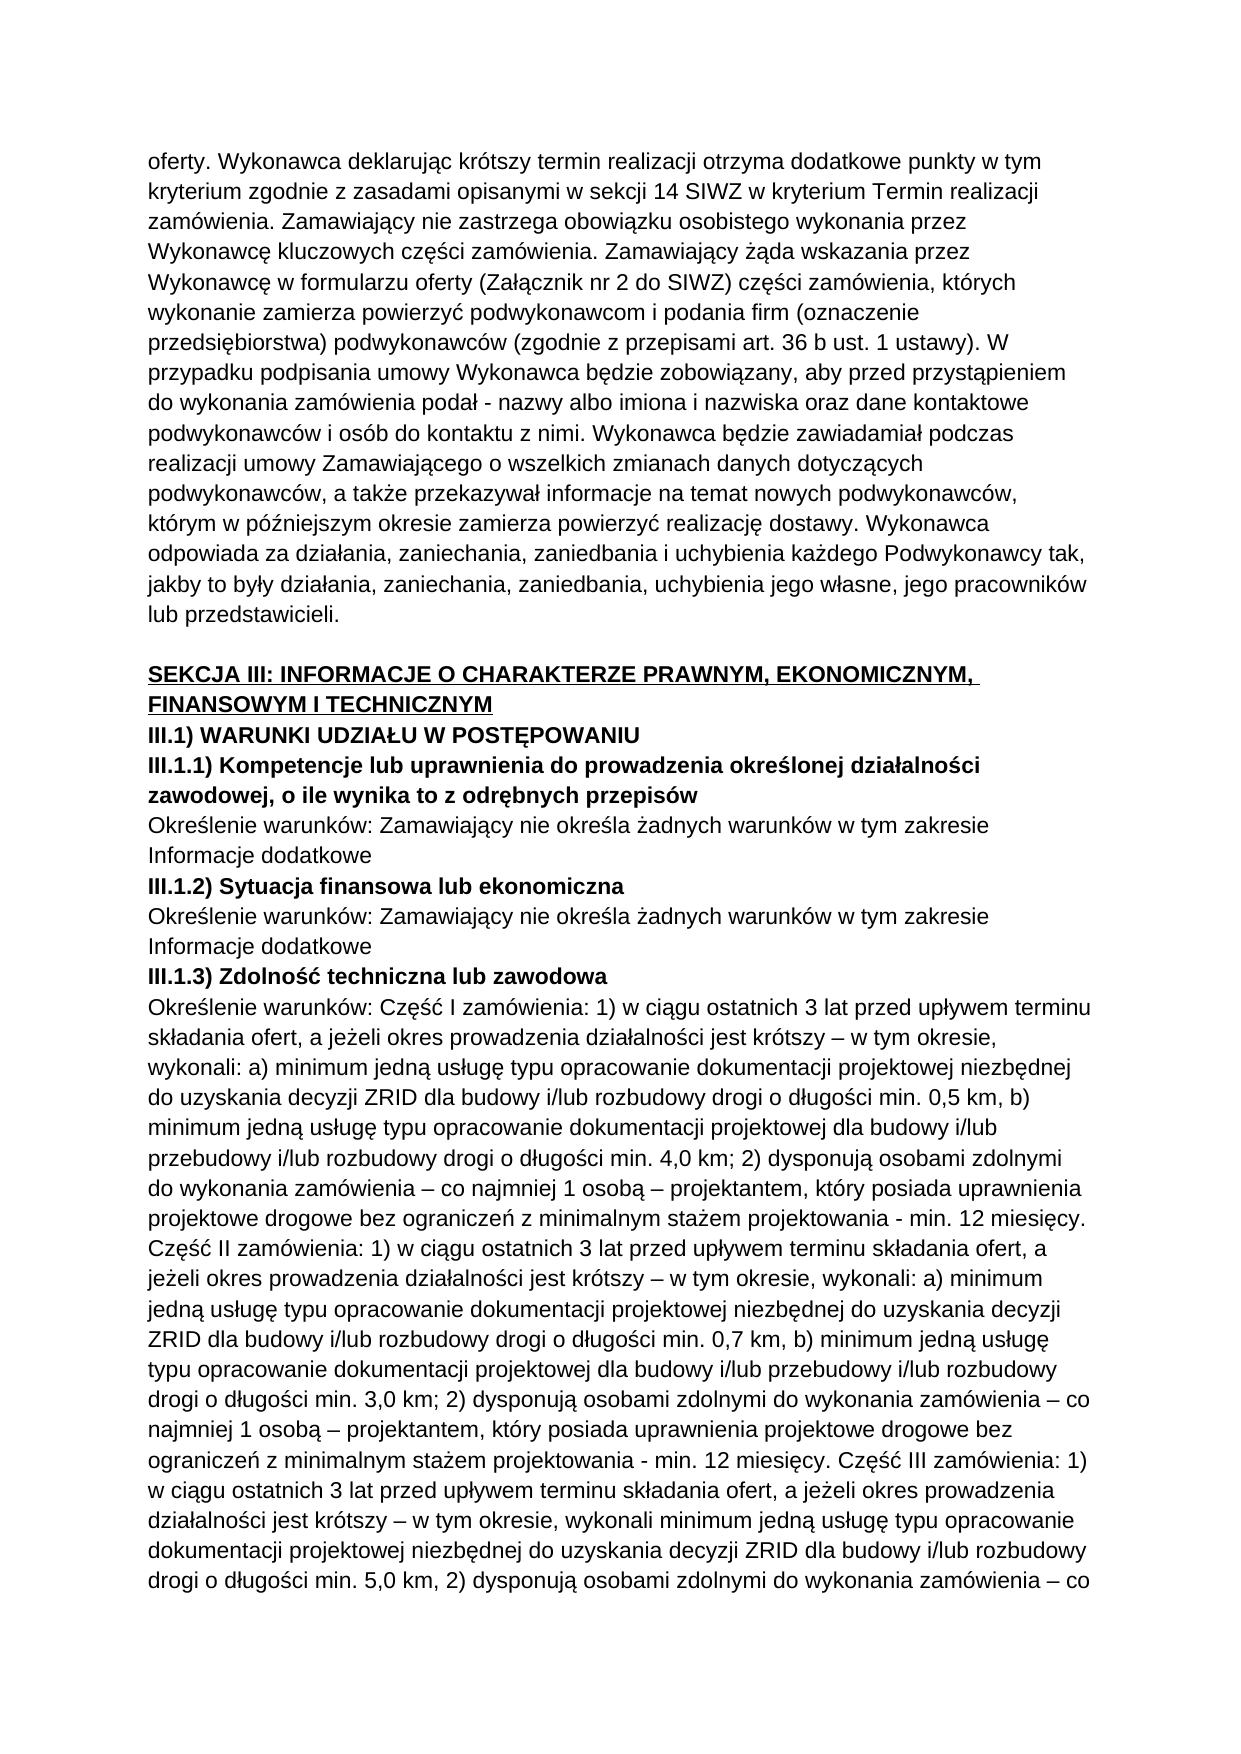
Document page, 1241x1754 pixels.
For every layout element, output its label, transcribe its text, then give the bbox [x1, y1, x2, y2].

text III.1.1) Kompetencje lub uprawnienia do prowadzenia określonej działalności zawodowej, o ile wynika to z odrębnych przepisów Określenie warunków: Zamawiający nie określa żadnych warunków w tym zakresie Informacje dodatkowe III.1.2) Sytuacja finansowa lub ekonomiczna Określenie warunków: Zamawiający nie określa żadnych warunków w tym zakresie Informacje dodatkowe III.1.3) Zdolność techniczna lub zawodowa Określenie warunków: Część I zamówienia: 1) w ciągu ostatnich 3 lat przed upływem terminu składania ofert, a jeżeli okres prowadzenia działalności jest krótszy – w tym okresie, wykonali: a) minimum jedną usługę typu opracowanie dokumentacji projektowej niezbędnej do uzyskania decyzji ZRID dla budowy i/lub rozbudowy drogi o długości min. 0,5 km, b) minimum jedną usługę typu opracowanie dokumentacji projektowej dla budowy i/lub przebudowy i/lub rozbudowy drogi o długości min. 4,0 km; 2) dysponują osobami zdolnymi do wykonania zamówienia – co najmniej 1 osobą – projektantem, który posiada uprawnienia projektowe drogowe bez ograniczeń z minimalnym stażem projektowania - min. 12 miesięcy. Część II zamówienia: 1) w ciągu ostatnich 3 lat przed upływem terminu składania ofert, a jeżeli okres prowadzenia działalności jest krótszy – w tym okresie, wykonali: a) minimum jedną usługę typu opracowanie dokumentacji projektowej niezbędnej do uzyskania decyzji ZRID dla budowy i/lub rozbudowy drogi o długości min. 0,7 km, b) minimum jedną usługę typu opracowanie dokumentacji projektowej dla budowy i/lub przebudowy i/lub rozbudowy drogi o długości min. 3,0 km; 2) dysponują osobami zdolnymi do wykonania zamówienia – co najmniej 1 osobą – projektantem, który posiada uprawnienia projektowe drogowe bez ograniczeń z minimalnym stażem projektowania - min. 12 miesięcy. Część III zamówienia: 1) w ciągu ostatnich 3 lat przed upływem terminu składania ofert, a jeżeli okres prowadzenia działalności jest krótszy – w tym okresie, wykonali minimum jedną usługę typu opracowanie dokumentacji projektowej niezbędnej do uzyskania decyzji ZRID dla budowy i/lub rozbudowy drogi o długości min. 5,0 km, 2) dysponują osobami zdolnymi do wykonania zamówienia – co [148, 752, 1093, 1594]
text oferty. Wykonawca deklarując krótszy termin realizacji otrzyma dodatkowe punkty w tym kryterium zgodnie z zasadami opisanymi w sekcji 14 SIWZ w kryterium Termin realizacji zamówienia. Zamawiający nie zastrzega obowiązku osobistego wykonania przez Wykonawcę kluczowych części zamówienia. Zamawiający żąda wskazania przez Wykonawcę w formularzu oferty (Załącznik nr 2 do SIWZ) części zamówienia, których wykonanie zamierza powierzyć podwykonawcom i podania firm (oznaczenie przedsiębiorstwa) podwykonawców (zgodnie z przepisami art. 36 b ust. 1 ustawy). W przypadku podpisania umowy Wykonawca będzie zobowiązany, aby przed przystąpieniem do wykonania zamówienia podał - nazwy albo imiona i nazwiska oraz dane kontaktowe podwykonawców i osób do kontaktu z nimi. Wykonawca będzie zawiadamiał podczas realizacji umowy Zamawiającego o wszelkich zmianach danych dotyczących podwykonawców, a także przekazywał informacje na temat nowych podwykonawców, którym w późniejszym okresie zamierza powierzyć realizację dostawy. Wykonawca odpowiada za działania, zaniechania, zaniedbania i uchybienia każdego Podwykonawcy tak, jakby to były działania, zaniechania, zaniedbania, uchybienia jego własne, jego pracowników lub przedstawicieli. [148, 148, 1093, 627]
text III.1) WARUNKI UDZIAŁU W POSTĘPOWANIU [148, 722, 1093, 748]
text SEKCJA III: INFORMACJE O CHARAKTERZE PRAWNYM, EKONOMICZNYM, FINANSOWYM I TECHNICZNYM [148, 661, 1093, 718]
